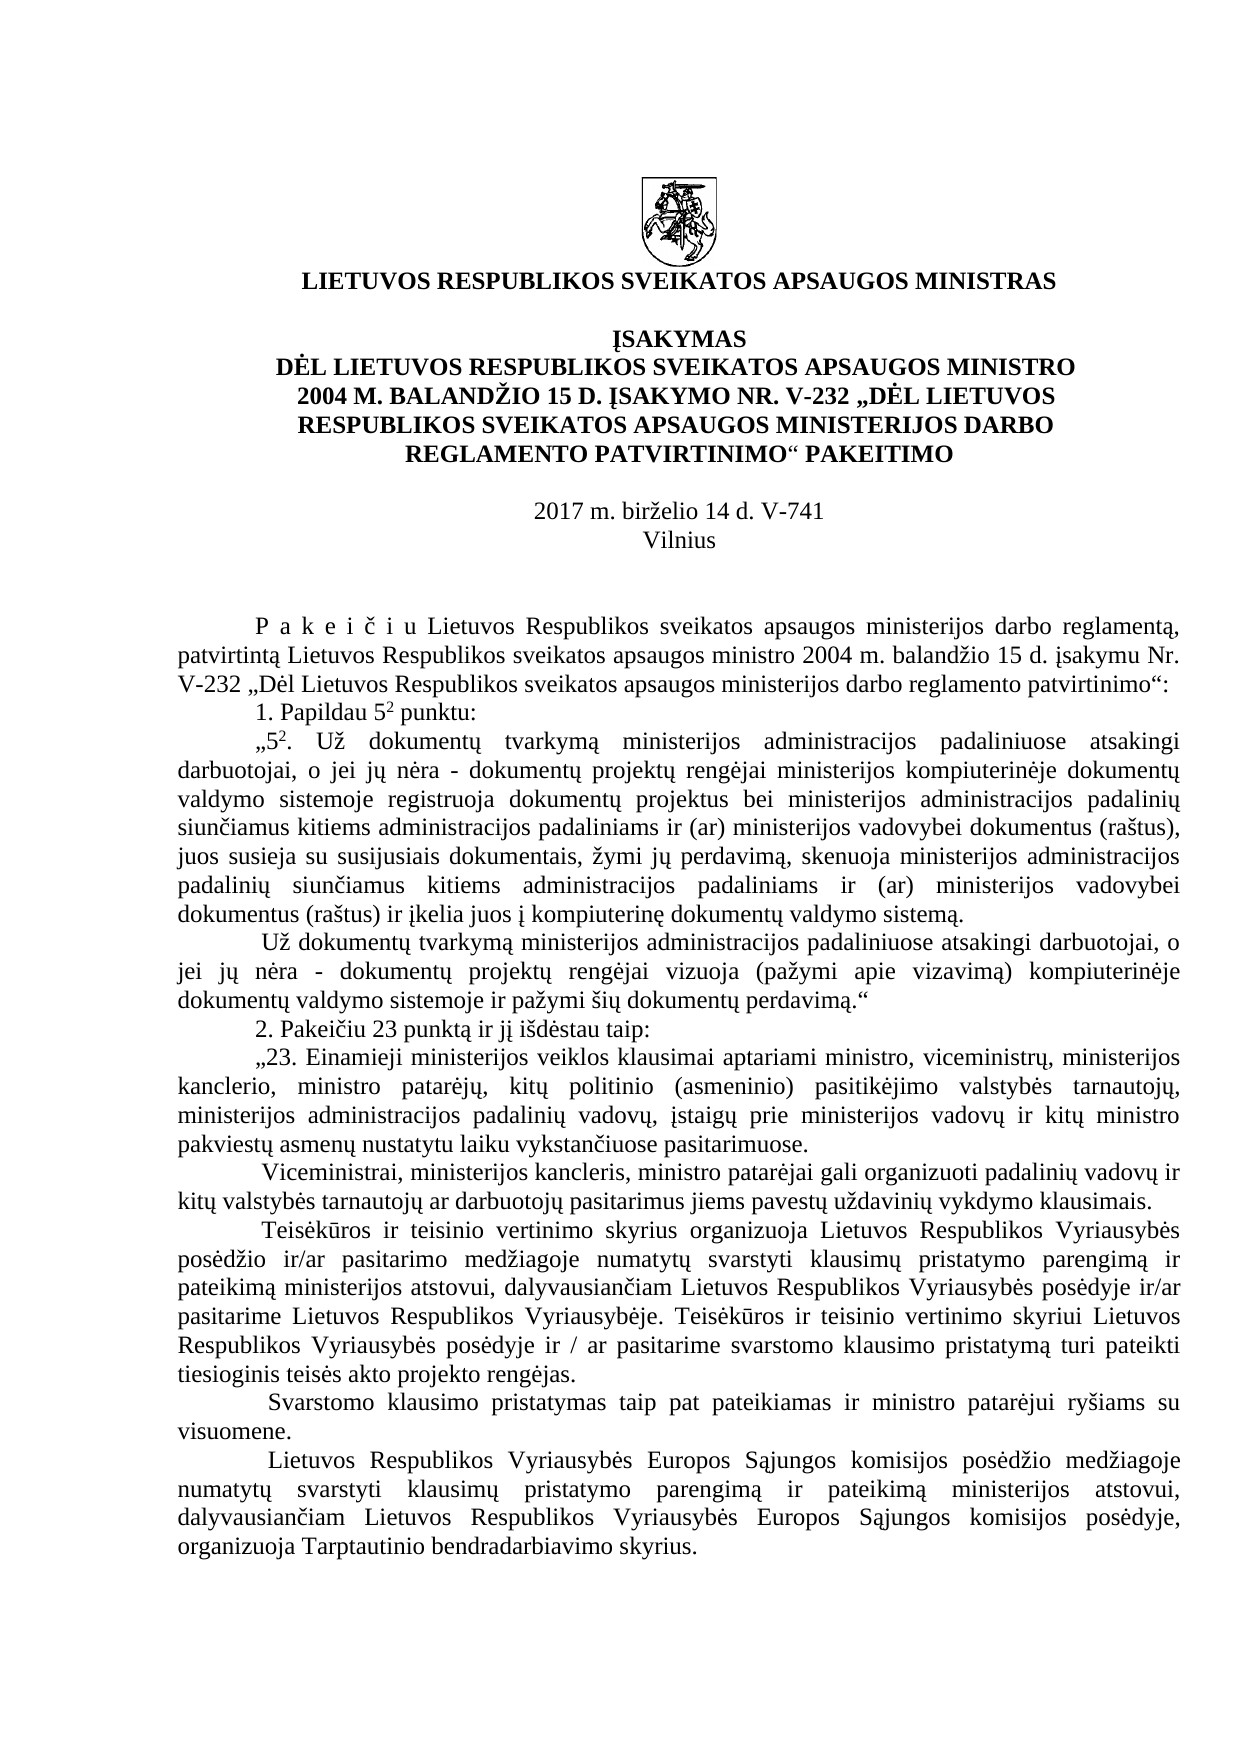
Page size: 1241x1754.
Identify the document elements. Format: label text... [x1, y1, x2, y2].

text „23. Einamieji ministerijos veiklos klausimai aptariami ministro, viceministrų, ministerijos kanclerio, ministro patarėjų, kitų politinio (asmeninio) pasitikėjimo valstybės tarnautojų, ministerijos administracijos padalinių vadovų, įstaigų prie ministerijos vadovų ir kitų ministro pakviestų asmenų nustatytu laiku vykstančiuose pasitarimuose. [177, 1042, 1181, 1157]
text Viceministrai, ministerijos kancleris, ministro patarėjai gali organizuoti padalinių vadovų ir kitų valstybės tarnautojų ar darbuotojų pasitarimus jiems pavestų uždavinių vykdymo klausimais. [177, 1157, 1181, 1215]
text „52. Už dokumentų tvarkymą ministerijos administracijos padaliniuose atsakingi darbuotojai, o jei jų nėra - dokumentų projektų rengėjai ministerijos kompiuterinėje dokumentų valdymo sistemoje registruoja dokumentų projektus bei ministerijos administracijos padalinių siunčiamus kitiems administracijos padaliniams ir (ar) ministerijos vadovybei dokumentus (raštus), juos susieja su susijusiais dokumentais, žymi jų perdavimą, skenuoja ministerijos administracijos padalinių siunčiamus kitiems administracijos padaliniams ir (ar) ministerijos vadovybei dokumentus (raštus) ir įkelia juos į kompiuterinę dokumentų valdymo sistemą. [177, 726, 1181, 927]
text 2. Pakeičiu 23 punktą ir jį išdėstau taip: [177, 1014, 1181, 1042]
text Teisėkūros ir teisinio vertinimo skyrius organizuoja Lietuvos Respublikos Vyriausybės posėdžio ir/ar pasitarimo medžiagoje numatytų svarstyti klausimų pristatymo parengimą ir pateikimą ministerijos atstovui, dalyvausiančiam Lietuvos Respublikos Vyriausybės posėdyje ir/ar pasitarime Lietuvos Respublikos Vyriausybėje. Teisėkūros ir teisinio vertinimo skyriui Lietuvos Respublikos Vyriausybės posėdyje ir / ar pasitarime svarstomo klausimo pristatymą turi pateikti tiesioginis teisės akto projekto rengėjas. [177, 1215, 1181, 1387]
text Lietuvos Respublikos Vyriausybės Europos Sąjungos komisijos posėdžio medžiagoje numatytų svarstyti klausimų pristatymo parengimą ir pateikimą ministerijos atstovui, dalyvausiančiam Lietuvos Respublikos Vyriausybės Europos Sąjungos komisijos posėdyje, organizuoja Tarptautinio bendradarbiavimo skyrius. [177, 1445, 1181, 1560]
text Už dokumentų tvarkymą ministerijos administracijos padaliniuose atsakingi darbuotojai, o jei jų nėra - dokumentų projektų rengėjai vizuoja (pažymi apie vizavimą) kompiuterinėje dokumentų valdymo sistemoje ir pažymi šių dokumentų perdavimą.“ [177, 927, 1181, 1014]
text Vilnius [177, 525, 1181, 554]
text REGLAMENTO PATVIRTINIMO“ PAKEITIMO [177, 439, 1181, 467]
text 2004 M. BALANDŽIO 15 D. ĮSAKYMO NR. V-232 „DĖL LIETUVOS [177, 381, 1181, 410]
text 2017 m. birželio 14 d. V-741 [177, 496, 1181, 525]
text P a k e i č i u Lietuvos Respublikos sveikatos apsaugos ministerijos darbo reglamentą, patvirtintą Lietuvos Respublikos sveikatos apsaugos ministro 2004 m. balandžio 15 d. įsakymu Nr. V-232 „Dėl Lietuvos Respublikos sveikatos apsaugos ministerijos darbo reglamento patvirtinimo“: [177, 611, 1181, 697]
text ĮSAKYMAS [177, 324, 1181, 352]
text Svarstomo klausimo pristatymas taip pat pateikiamas ir ministro patarėjui ryšiams su visuomene. [177, 1387, 1181, 1445]
text RESPUBLIKOS SVEIKATOS APSAUGOS MINISTERIJOS DARBO [177, 410, 1181, 439]
text 1. Papildau 52 punktu: [177, 697, 1181, 726]
text DĖL LIETUVOS RESPUBLIKOS SVEIKATOS APSAUGOS MINISTRO [177, 352, 1181, 381]
text LIETUVOS RESPUBLIKOS SVEIKATOS APSAUGOS MINISTRAS [177, 266, 1181, 295]
